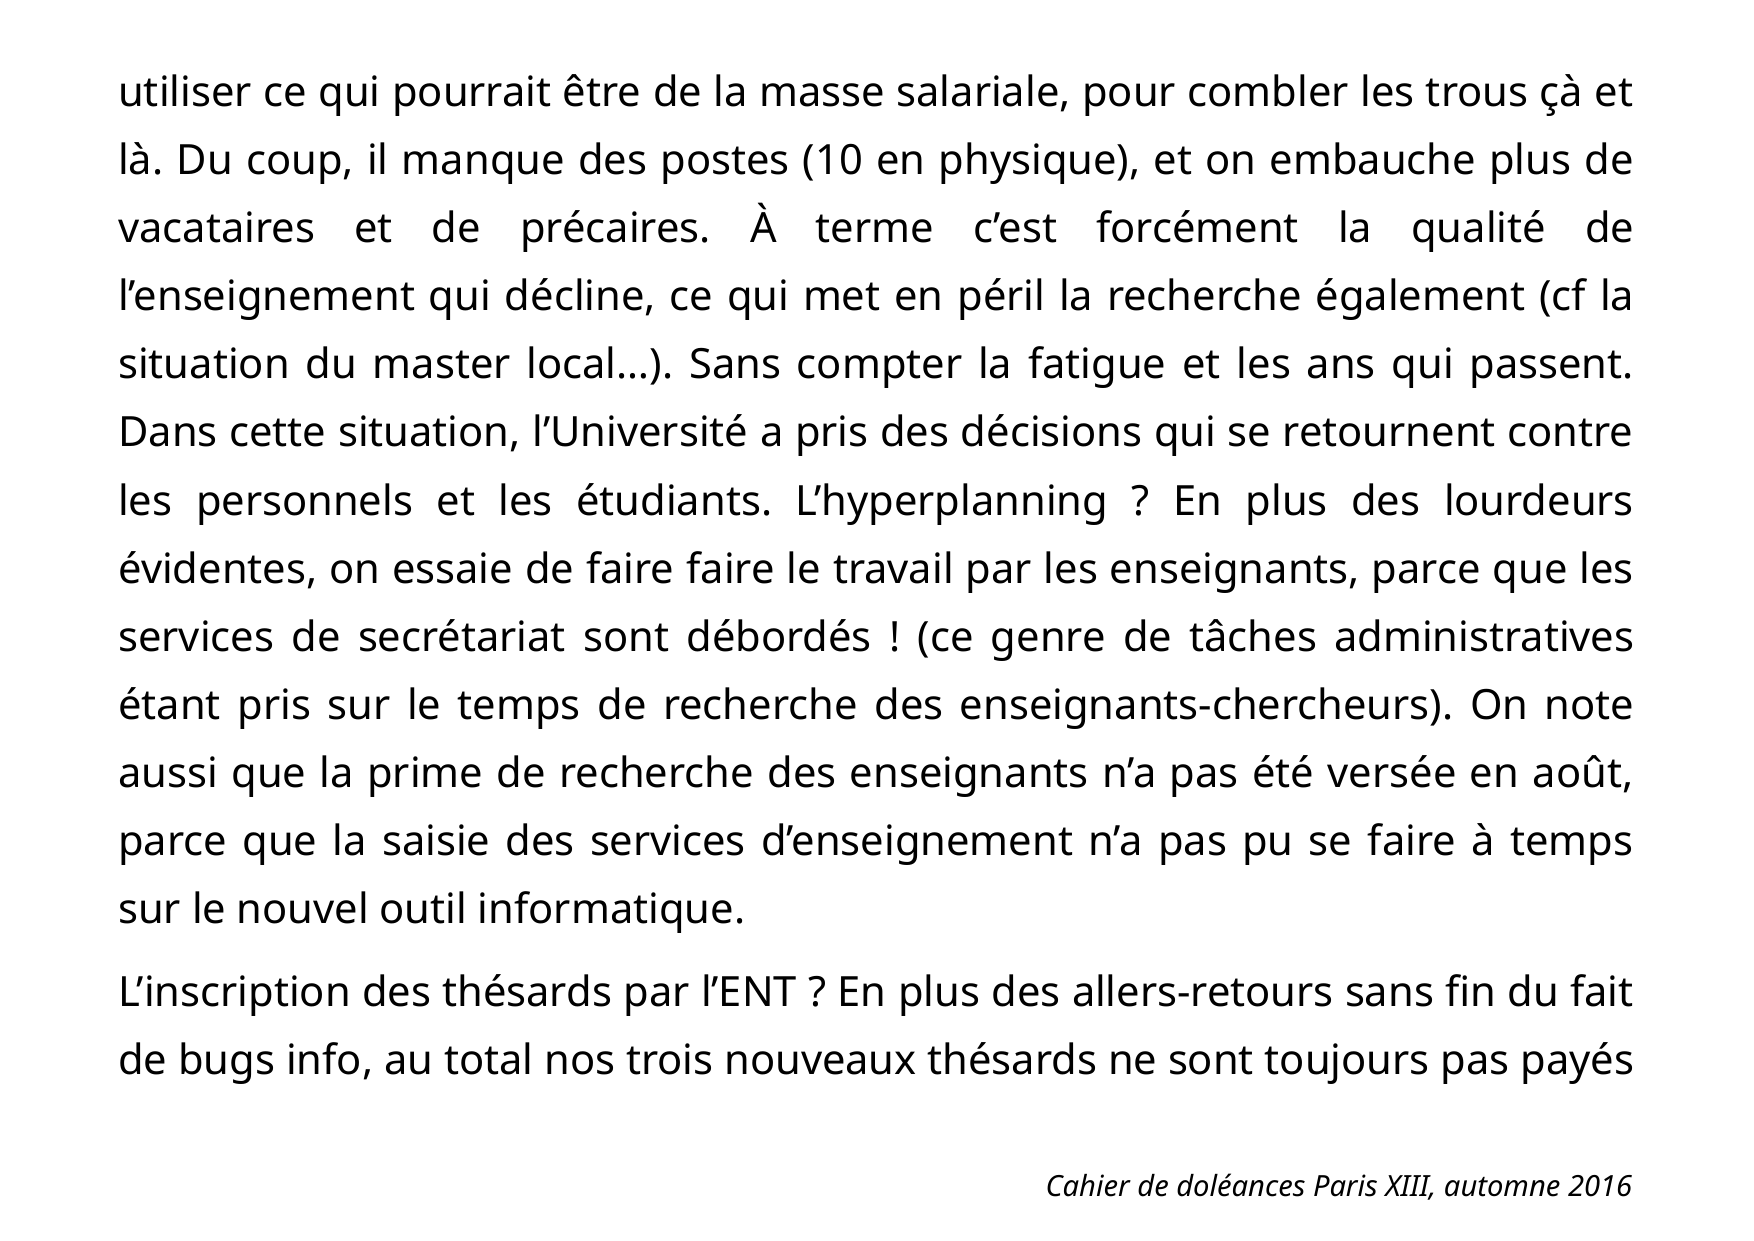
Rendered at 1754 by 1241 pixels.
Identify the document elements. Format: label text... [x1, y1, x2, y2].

text L’inscription des thésards par l’ENT ? En plus des allers-retours sans fin du fait de bugs info, au total nos trois nouveaux thésards ne sont toujours pas payés [118, 962, 1636, 1087]
text utiliser ce qui pourrait être de la masse salariale, pour combler les trous çà et là. Du coup, il manque des postes (10 en physique), et on embauche plus de vacataires et de précaires. À terme c’est forcément la qualité de l’enseignement qui décline, ce qui met en péril la recherche également (cf la situation du master local…). Sans compter la fatigue et les ans qui passent. Dans cette situation, l’Université a pris des décisions qui se retournent contre les personnels et les étudiants. L’hyperplanning ? En plus des lourdeurs évidentes, on essaie de faire faire le travail par les enseignants, parce que les services de secrétariat sont débordés ! (ce genre de tâches administratives étant pris sur le temps de recherche des enseignants-chercheurs). On note aussi que la prime de recherche des enseignants n’a pas été versée en août, parce que la saisie des services d’enseignement n’a pas pu se faire à temps sur le nouvel outil informatique. [118, 62, 1636, 936]
